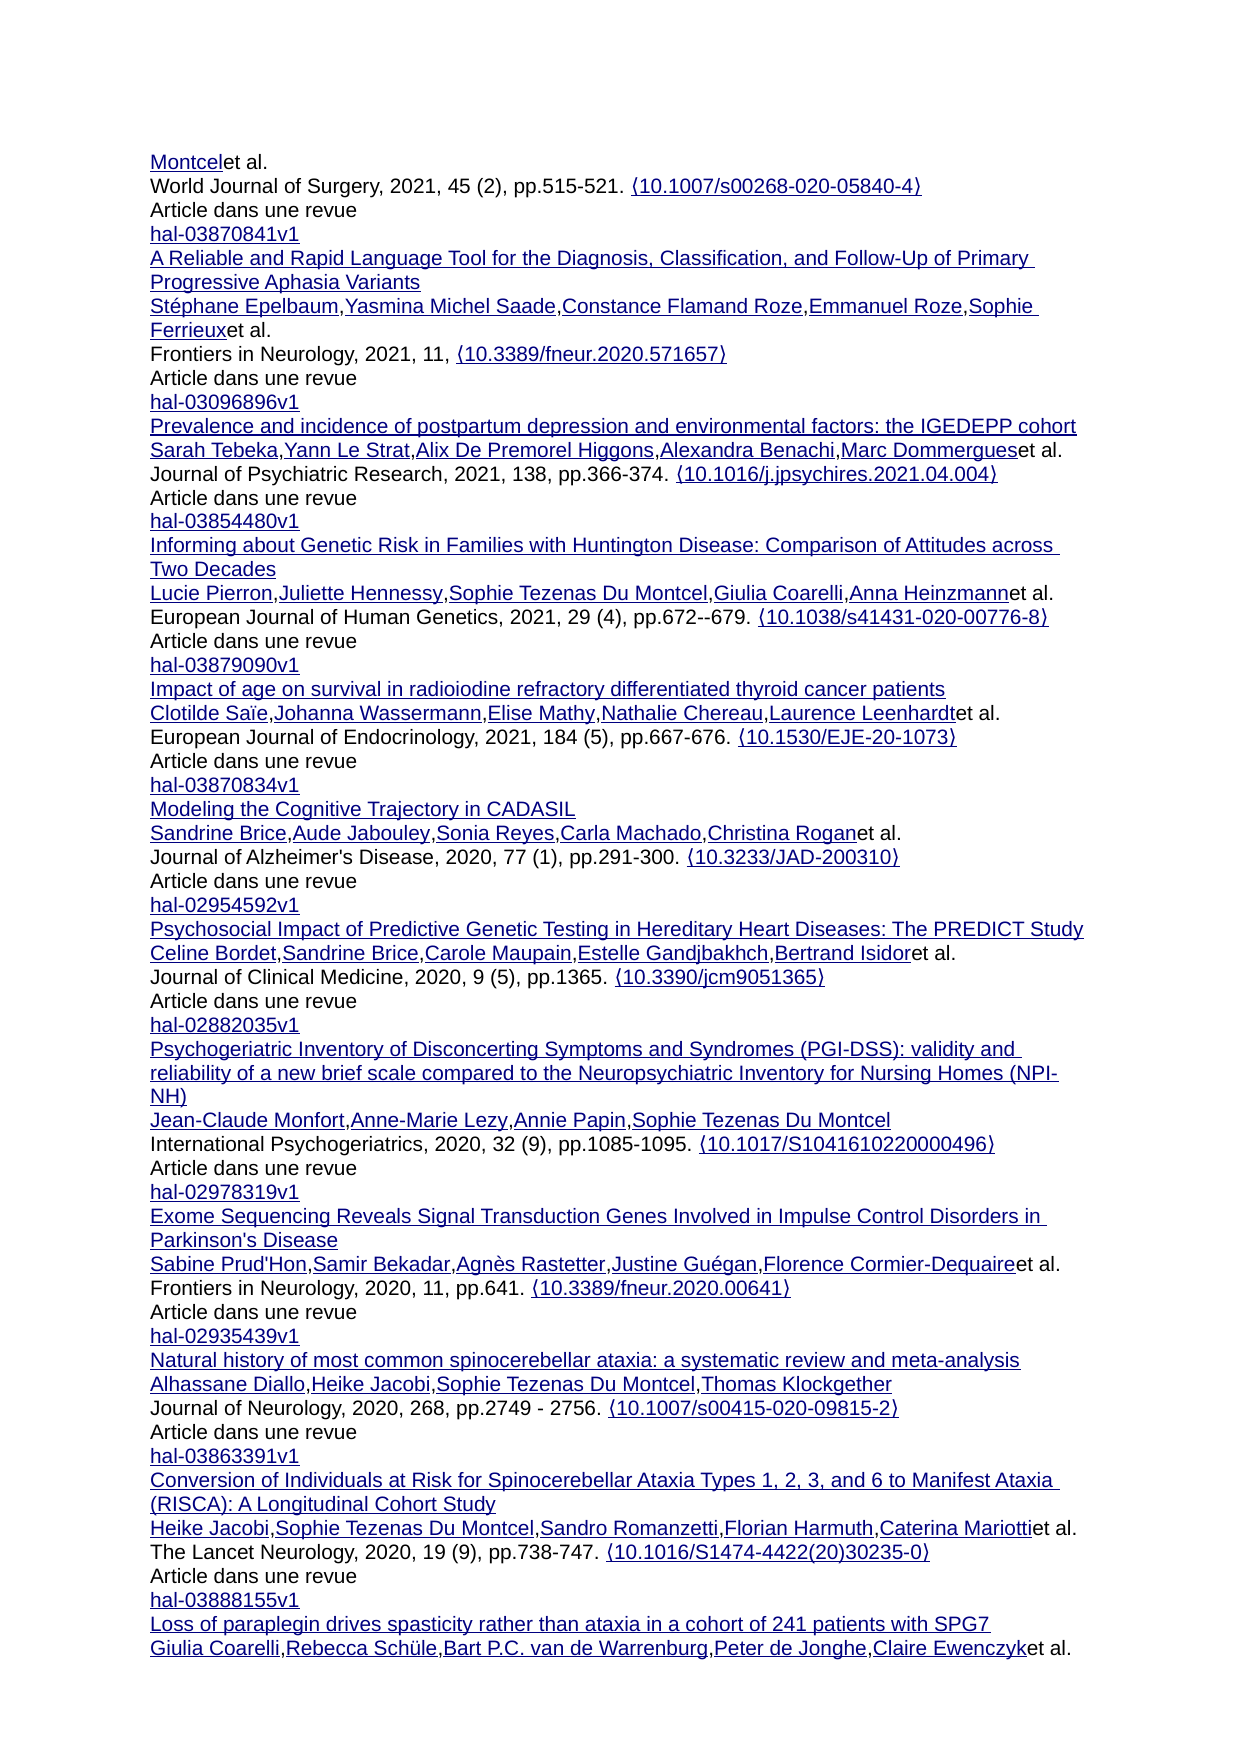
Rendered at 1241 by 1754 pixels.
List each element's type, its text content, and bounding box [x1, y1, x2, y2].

table_cell Natural history of most common spinocerebellar ataxia: a systematic review and meta-analysis Alhassane Diallo,Heike Jacobi,Sophie Tezenas Du Montcel,Thomas Klockgether Journal of Neurology, 2020, 268, pp.2749 - 2756. ⟨10.1007/s00415-020-09815-2⟩ Article dans une revue hal-03863391v1 [150, 1348, 1090, 1468]
table_cell Modeling the Cognitive Trajectory in CADASIL Sandrine Brice,Aude Jabouley,Sonia Reyes,Carla Machado,Christina Roganet al. Journal of Alzheimer's Disease, 2020, 77 (1), pp.291-300. ⟨10.3233/JAD-200310⟩ Article dans une revue hal-02954592v1 [150, 797, 1090, 917]
table_cell Impact of age on survival in radioiodine refractory differentiated thyroid cancer patients Clotilde Saïe,Johanna Wassermann,Elise Mathy,Nathalie Chereau,Laurence Leenhardtet al. European Journal of Endocrinology, 2021, 184 (5), pp.667-676. ⟨10.1530/EJE-20-1073⟩ Article dans une revue hal-03870834v1 [150, 677, 1090, 797]
table_cell Informing about Genetic Risk in Families with Huntington Disease: Comparison of Attitudes across Two Decades Lucie Pierron,Juliette Hennessy,Sophie Tezenas Du Montcel,Giulia Coarelli,Anna Heinzmannet al. European Journal of Human Genetics, 2021, 29 (4), pp.672--679. ⟨10.1038/s41431-020-00776-8⟩ Article dans une revue hal-03879090v1 [150, 533, 1090, 677]
table_cell Exome Sequencing Reveals Signal Transduction Genes Involved in Impulse Control Disorders in Parkinson's Disease Sabine Prud'Hon,Samir Bekadar,Agnès Rastetter,Justine Guégan,Florence Cormier-Dequaireet al. Frontiers in Neurology, 2020, 11, pp.641. ⟨10.3389/fneur.2020.00641⟩ Article dans une revue hal-02935439v1 [150, 1204, 1090, 1348]
table_cell Loss of paraplegin drives spasticity rather than ataxia in a cohort of 241 patients with SPG7 Giulia Coarelli,Rebecca Schüle,Bart P.C. van de Warrenburg,Peter de Jonghe,Claire Ewenczyket al. [150, 1611, 1090, 1659]
table_cell Prevalence and incidence of postpartum depression and environmental factors: the IGEDEPP cohort Sarah Tebeka,Yann Le Strat,Alix De Premorel Higgons,Alexandra Benachi,Marc Dommergueset al. Journal of Psychiatric Research, 2021, 138, pp.366-374. ⟨10.1016/j.jpsychires.2021.04.004⟩ Article dans une revue hal-03854480v1 [150, 414, 1090, 533]
table_cell Psychogeriatric Inventory of Disconcerting Symptoms and Syndromes (PGI-DSS): validity and reliability of a new brief scale compared to the Neuropsychiatric Inventory for Nursing Homes (NPI-NH) Jean-Claude Monfort,Anne-Marie Lezy,Annie Papin,Sophie Tezenas Du Montcel International Psychogeriatrics, 2020, 32 (9), pp.1085-1095. ⟨10.1017/S1041610220000496⟩ Article dans une revue hal-02978319v1 [150, 1036, 1090, 1204]
table_cell Psychosocial Impact of Predictive Genetic Testing in Hereditary Heart Diseases: The PREDICT Study Celine Bordet,Sandrine Brice,Carole Maupain,Estelle Gandjbakhch,Bertrand Isidoret al. Journal of Clinical Medicine, 2020, 9 (5), pp.1365. ⟨10.3390/jcm9051365⟩ Article dans une revue hal-02882035v1 [150, 917, 1090, 1036]
table_cell Conversion of Individuals at Risk for Spinocerebellar Ataxia Types 1, 2, 3, and 6 to Manifest Ataxia (RISCA): A Longitudinal Cohort Study Heike Jacobi,Sophie Tezenas Du Montcel,Sandro Romanzetti,Florian Harmuth,Caterina Mariottiet al. The Lancet Neurology, 2020, 19 (9), pp.738-747. ⟨10.1016/S1474-4422(20)30235-0⟩ Article dans une revue hal-03888155v1 [150, 1468, 1090, 1611]
table_cell A Reliable and Rapid Language Tool for the Diagnosis, Classification, and Follow-Up of Primary Progressive Aphasia Variants Stéphane Epelbaum,Yasmina Michel Saade,Constance Flamand Roze,Emmanuel Roze,Sophie Ferrieuxet al. Frontiers in Neurology, 2021, 11, ⟨10.3389/fneur.2020.571657⟩ Article dans une revue hal-03096896v1 [150, 246, 1090, 413]
table_cell Montcelet al. World Journal of Surgery, 2021, 45 (2), pp.515-521. ⟨10.1007/s00268-020-05840-4⟩ Article dans une revue hal-03870841v1 [150, 150, 1090, 246]
